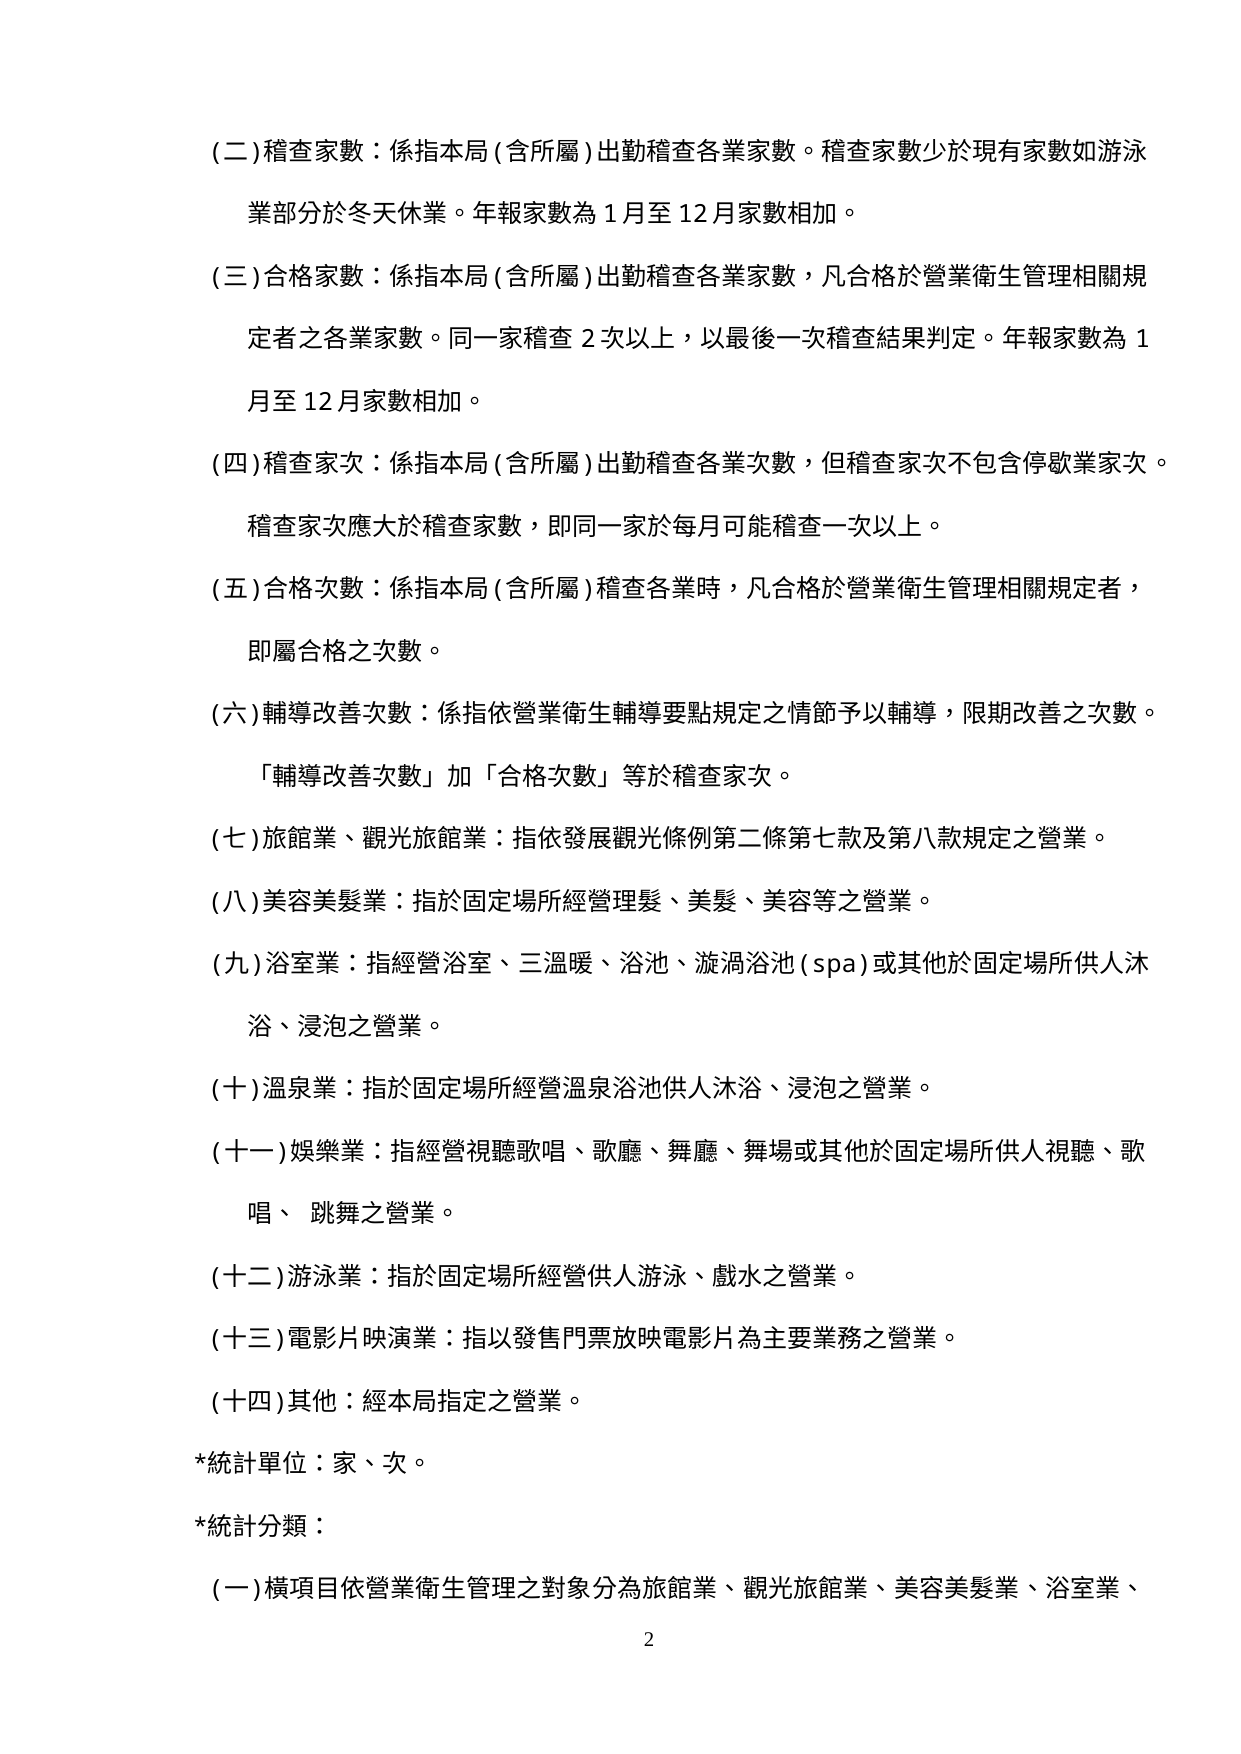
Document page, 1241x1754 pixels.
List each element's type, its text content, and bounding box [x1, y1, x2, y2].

text (十二)游泳業：指於固定場所經營供人游泳、戲水之營業。 [148, 1233, 1150, 1295]
text (十三)電影片映演業：指以發售門票放映電影片為主要業務之營業。 [148, 1295, 1150, 1358]
text (十)溫泉業：指於固定場所經營溫泉浴池供人沐浴、浸泡之營業。 [148, 1045, 1150, 1108]
text (四)稽查家次：係指本局(含所屬)出勤稽查各業次數，但稽查家次不包含停歇業家次。稽查家次應大於稽查家數，即同一家於每月可能稽查一次以上。 [148, 420, 1150, 545]
text (九)浴室業：指經營浴室、三溫暖、浴池、漩渦浴池(spa)或其他於固定場所供人沐浴、浸泡之營業。 [148, 920, 1150, 1045]
text (七)旅館業、觀光旅館業：指依發展觀光條例第二條第七款及第八款規定之營業。 [148, 795, 1150, 858]
text (二)稽查家數：係指本局(含所屬)出勤稽查各業家數。稽查家數少於現有家數如游泳業部分於冬天休業。年報家數為1月至12月家數相加。 [148, 108, 1150, 233]
text (八)美容美髮業：指於固定場所經營理髮、美髮、美容等之營業。 [148, 858, 1150, 920]
text *統計單位：家、次。 [148, 1420, 1150, 1483]
text (一)橫項目依營業衛生管理之對象分為旅館業、觀光旅館業、美容美髮業、浴室業、 [148, 1545, 1150, 1608]
text (十四)其他：經本局指定之營業。 [148, 1358, 1150, 1420]
text (十一)娛樂業：指經營視聽歌唱、歌廳、舞廳、舞場或其他於固定場所供人視聽、歌唱、 跳舞之營業。 [148, 1108, 1150, 1233]
text (三)合格家數：係指本局(含所屬)出勤稽查各業家數，凡合格於營業衛生管理相關規定者之各業家數。同一家稽查2次以上，以最後一次稽查結果判定。年報家數為1月至12月家數相加。 [148, 233, 1150, 420]
text (五)合格次數：係指本局(含所屬)稽查各業時，凡合格於營業衛生管理相關規定者，即屬合格之次數。 [148, 545, 1150, 670]
text 「輔導改善次數」加「合格次數」等於稽查家次。 [248, 733, 1150, 795]
text (六)輔導改善次數：係指依營業衛生輔導要點規定之情節予以輔導，限期改善之次數。 [148, 670, 1150, 733]
text *統計分類： [148, 1483, 1150, 1545]
